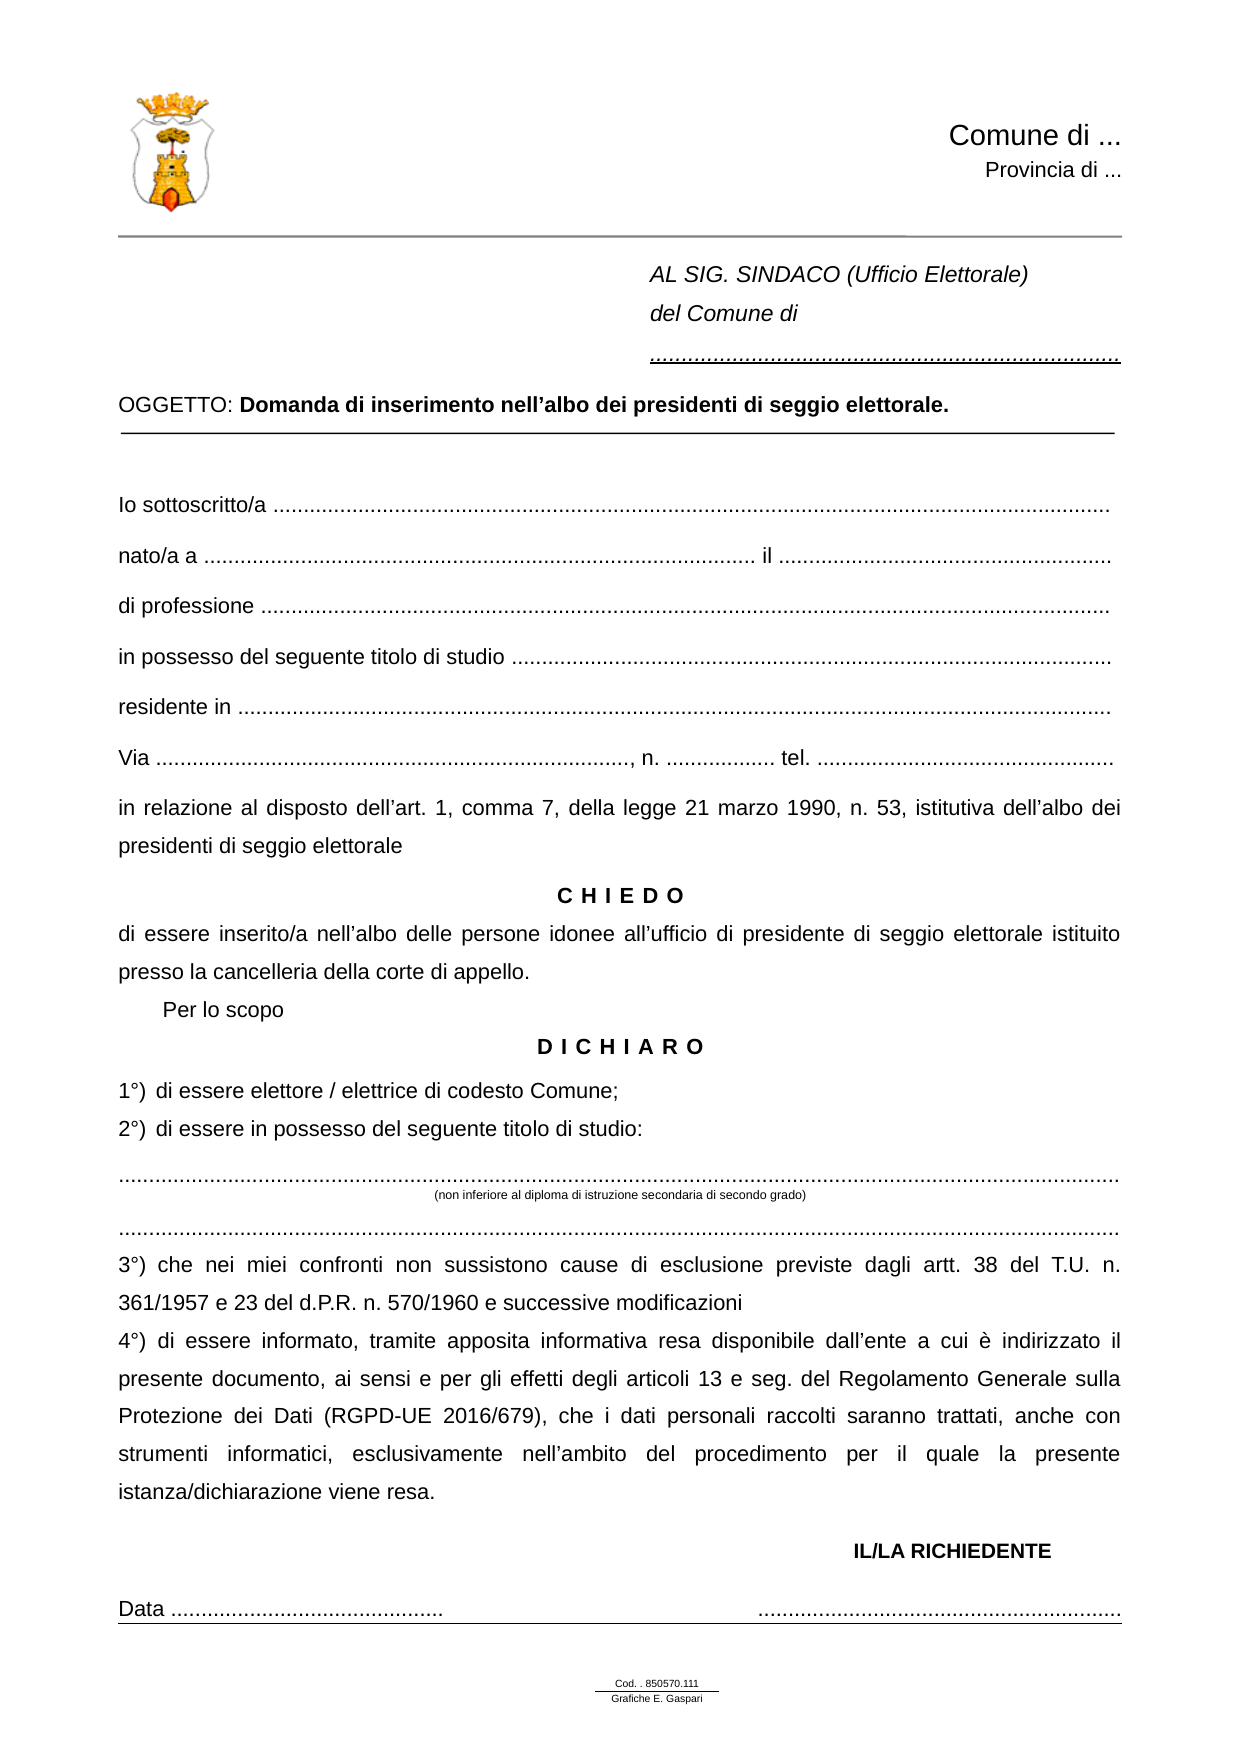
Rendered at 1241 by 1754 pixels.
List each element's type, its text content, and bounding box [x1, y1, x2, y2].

list di essere in possesso del seguente titolo di studio: [118, 1116, 1122, 1141]
list in possesso del seguente titolo di studio ................................................................................................... [118, 644, 1122, 669]
list residente in ................................................................................................................................................ [118, 694, 1122, 719]
text Provincia di ... [224, 157, 1122, 182]
text ..................................................................................................................................................................... [118, 1214, 1122, 1239]
list Via .............................................................................., n. .................. tel. ................................................. [118, 744, 1122, 770]
text in relazione al disposto dell’art. 1, comma 7, della legge 21 marzo 1990, n. 53, istitutiva dell’albo dei presidenti di seggio elettorale [118, 795, 1122, 858]
list del Comune di [650, 300, 1122, 326]
picture [122, 87, 224, 219]
list OGGETTO: Domanda di inserimento nell’albo dei presidenti di seggio elettorale. [118, 392, 1122, 417]
text (non inferiore al diploma di istruzione secondaria di secondo grado) [118, 1187, 1122, 1202]
text Comune di ... [224, 118, 1122, 152]
list AL SIG. SINDACO (Ufficio Elettorale) [650, 261, 1122, 287]
list di essere elettore / elettrice di codesto Comune; [118, 1078, 1122, 1103]
text 3°) che nei miei confronti non sussistono cause di esclusione previste dagli artt. 38 del T.U. n. 361/1957 e 23 del d.P.R. n. 570/1960 e successive modificazioni [118, 1252, 1122, 1315]
text 4°) di essere informato, tramite apposita informativa resa disponibile dall’ente a cui è indirizzato il presente documento, ai sensi e per gli effetti degli articoli 13 e seg. del Regolamento Generale sulla Protezione dei Dati (RGPD-UE 2016/679), che i dati personali raccolti saranno trattati, anche con strumenti informatici, esclusivamente nell’ambito del procedimento per il quale la presente istanza/dichiarazione viene resa. [118, 1328, 1122, 1504]
subtitle IL/LA RICHIEDENTE [768, 1539, 1122, 1563]
text Per lo scopo [118, 996, 1122, 1022]
subtitle DICHIARO [118, 1034, 1122, 1059]
list .......................................................................... [650, 339, 1122, 366]
text CHIEDO [118, 883, 1122, 908]
list di professione ............................................................................................................................................ [118, 593, 1122, 618]
list nato/a a ........................................................................................... il ....................................................... [118, 543, 1122, 568]
text di essere inserito/a nell’albo delle persone idonee all’ufficio di presidente di seggio elettorale istituito presso la cancelleria della corte di appello. [118, 921, 1122, 984]
list Io sottoscritto/a .......................................................................................................................................... [118, 429, 1122, 518]
text ..................................................................................................................................................................... [118, 1162, 1122, 1187]
text Data ............................................. ............................................................ [118, 1596, 1122, 1623]
